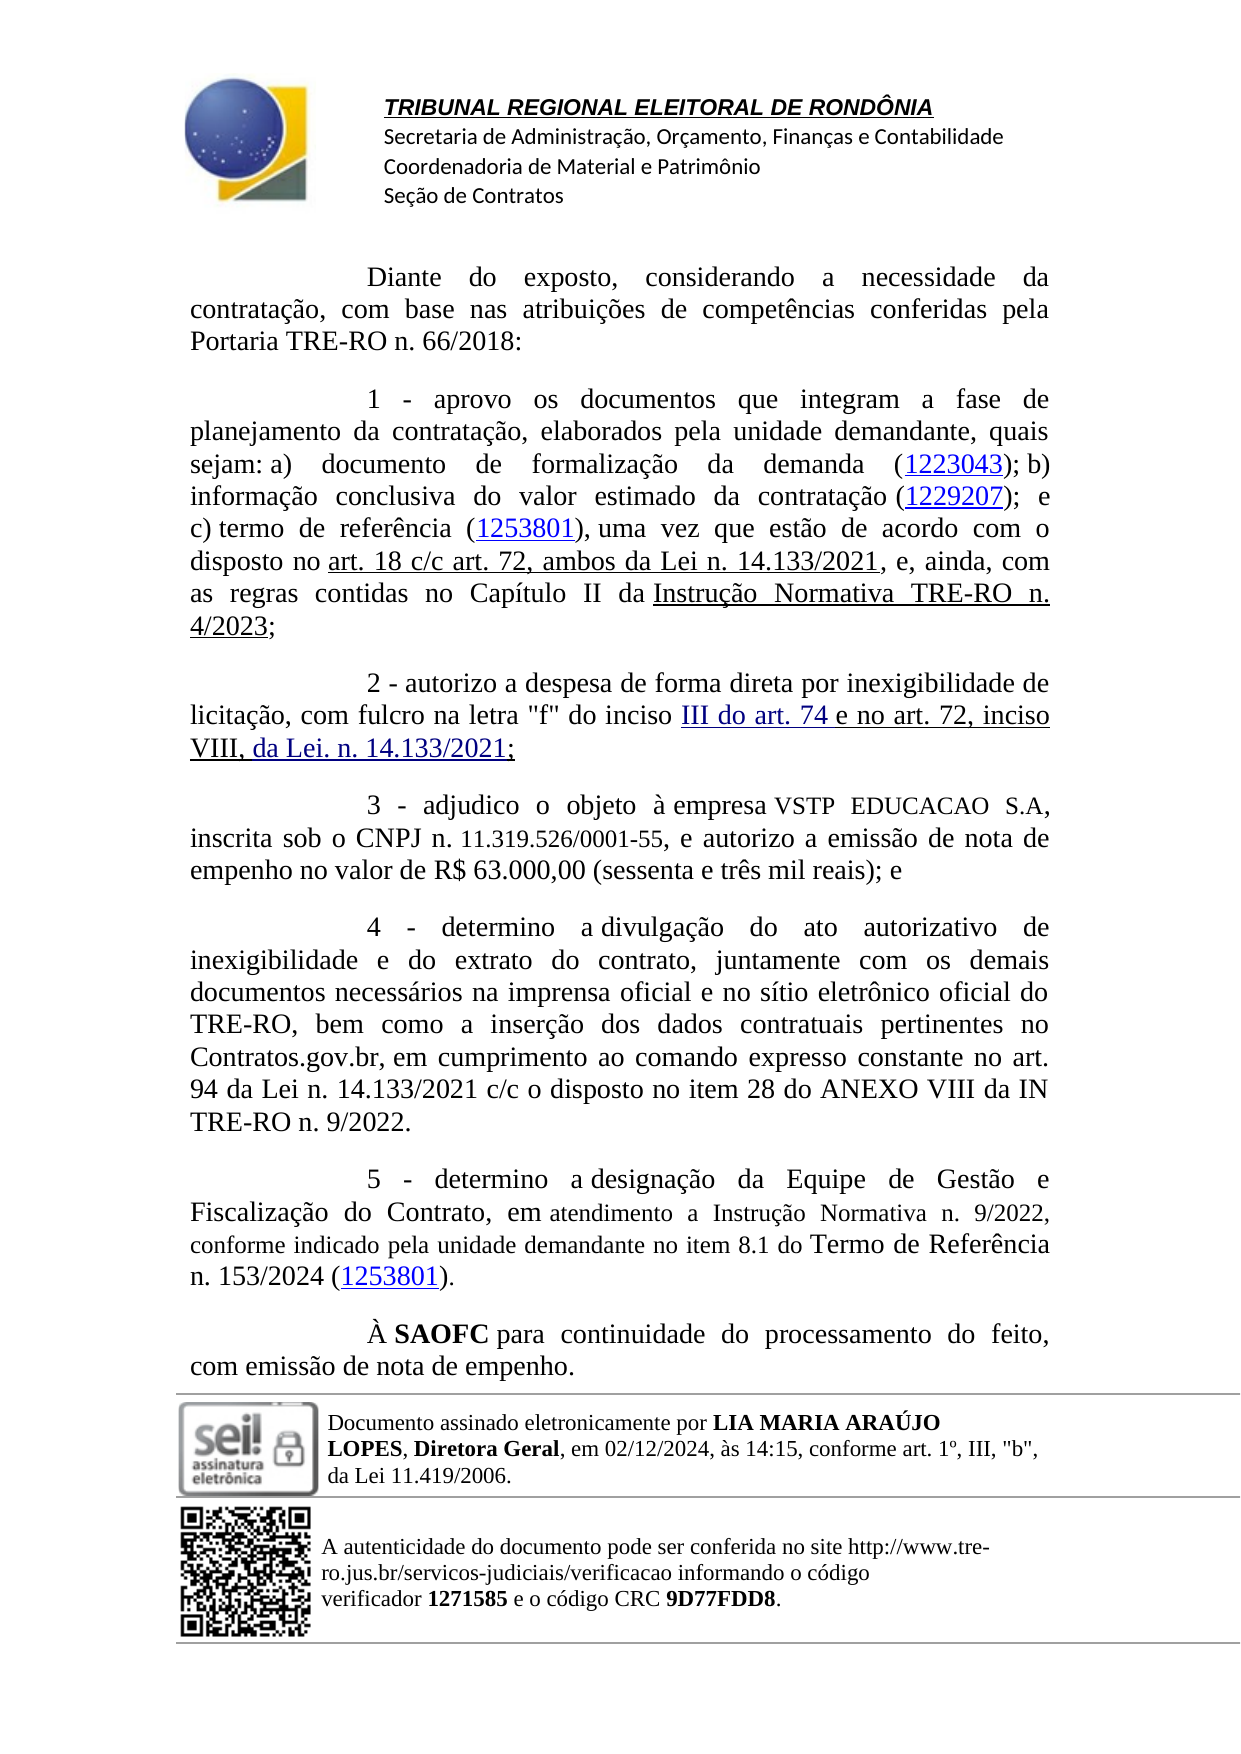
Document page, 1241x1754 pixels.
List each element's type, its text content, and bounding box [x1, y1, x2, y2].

text 4 - determino a divulgação do ato autorizativo de inexigibilidade e do extrato do contrato, juntamente com os demais documentos necessários na imprensa oficial e no sítio eletrônico oficial do TRE-RO, bem como a inserção dos dados contratuais pertinentes no Contratos.gov.br, em cumprimento ao comando expresso constante no art. 94 da Lei n. 14.133/2021 c/c o disposto no item 28 do ANEXO VIII da IN TRE-RO n. 9/2022. [190, 910, 1051, 1137]
text 5 - determino a designação da Equipe de Gestão e Fiscalização do Contrato, em atendimento a Instrução Normativa n. 9/2022, conforme indicado pela unidade demandante no item 8.1 do Termo de Referência n. 153/2024 (1253801). [190, 1162, 1051, 1292]
table_header [177, 1401, 326, 1496]
table_header [177, 1504, 319, 1641]
table_header Documento assinado eletronicamente por LIA MARIA ARAÚJO LOPES, Diretora Geral, em 02/12/2024, às 14:15, conforme art. 1º, III, "b", da Lei 11.419/2006. [326, 1401, 1063, 1496]
text 3 - adjudico o objeto à empresa VSTP EDUCACAO S.A, inscrita sob o CNPJ n. 11.319.526/0001-55, e autorizo a emissão de nota de empenho no valor de R$ 63.000,00 (sessenta e três mil reais); e [190, 788, 1051, 885]
table_header A autenticidade do documento pode ser conferida no site http://www.tre-ro.jus.br/servicos-judiciais/verificacao informando o código verificador 1271585 e o código CRC 9D77FDD8. [320, 1504, 1063, 1641]
text Diante do exposto, considerando a necessidade da contratação, com base nas atribuições de competências conferidas pela Portaria TRE-RO n. 66/2018: [190, 260, 1051, 357]
text 1 - aprovo os documentos que integram a fase de planejamento da contratação, elaborados pela unidade demandante, quais sejam: a) documento de formalização da demanda (1223043); b) informação conclusiva do valor estimado da contratação (1229207); e c) termo de referência (1253801), uma vez que estão de acordo com o disposto no art. 18 c/c art. 72, ambos da Lei n. 14.133/2021, e, ainda, com as regras contidas no Capítulo II da Instrução Normativa TRE-RO n. 4/2023; [190, 382, 1051, 641]
text 2 - autorizo a despesa de forma direta por inexigibilidade de licitação, com fulcro na letra "f" do inciso III do art. 74 e no art. 72, inciso VIII, da Lei. n. 14.133/2021; [190, 666, 1051, 763]
text À SAOFC para continuidade do processamento do feito, com emissão de nota de empenho. [190, 1317, 1051, 1382]
